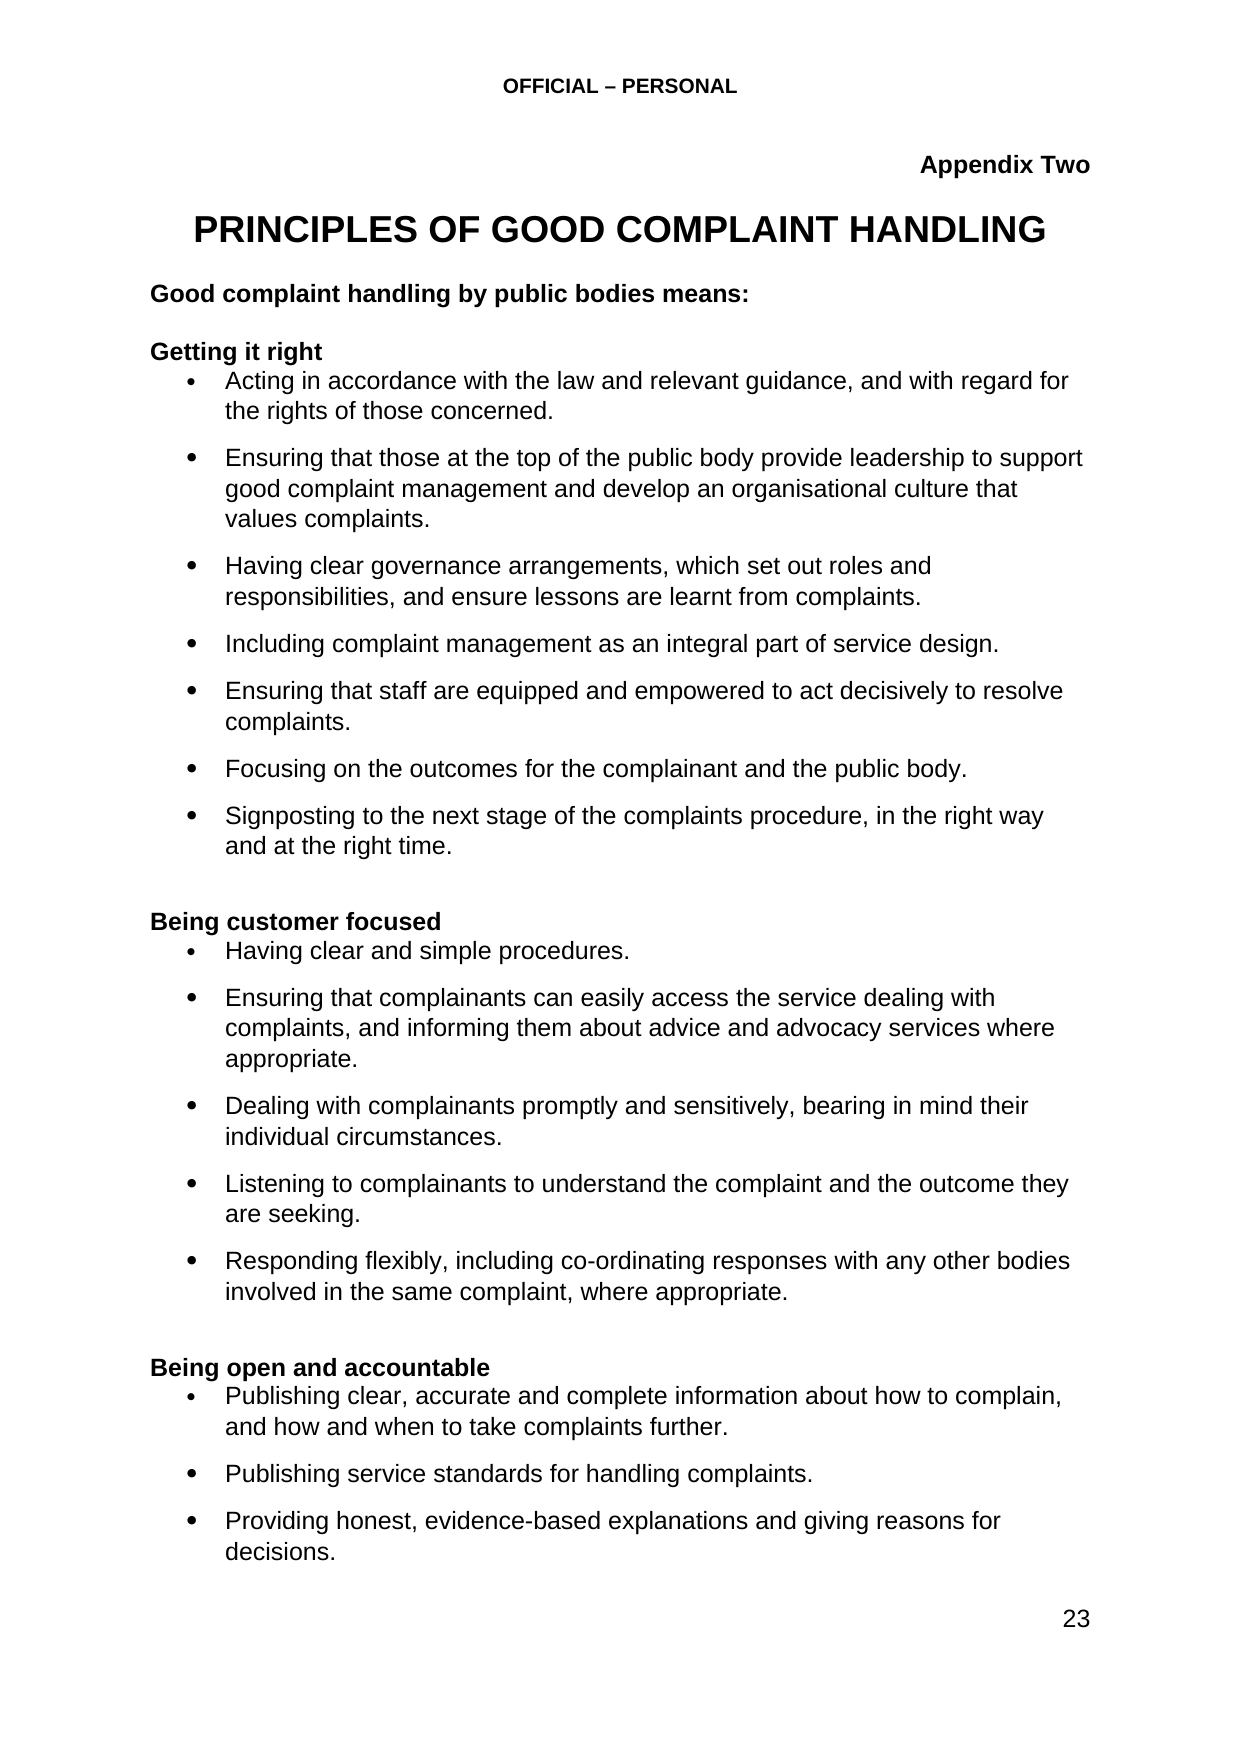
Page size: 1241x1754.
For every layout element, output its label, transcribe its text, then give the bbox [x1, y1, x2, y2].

list Publishing service standards for handling complaints. [187, 1459, 1090, 1488]
list Listening to complainants to understand the complaint and the outcome they are seeking. [187, 1168, 1090, 1228]
text Being customer focused [150, 907, 1090, 936]
list Having clear and simple procedures. [187, 936, 1090, 964]
list Dealing with complainants promptly and sensitively, bearing in mind their individual circumstances. [187, 1091, 1090, 1150]
list Focusing on the outcomes for the complainant and the public body. [187, 753, 1090, 782]
list Ensuring that staff are equipped and empowered to act decisively to resolve complaints. [187, 676, 1090, 735]
list Acting in accordance with the law and relevant guidance, and with regard for the rights of those concerned. [187, 366, 1090, 425]
list Ensuring that complainants can easily access the service dealing with complaints, and informing them about advice and advocacy services where appropriate. [187, 983, 1090, 1073]
text Being open and accountable [150, 1352, 1090, 1381]
list Responding flexibly, including co-ordinating responses with any other bodies involved in the same complaint, where appropriate. [187, 1246, 1090, 1305]
text Getting it right [150, 337, 1090, 366]
list Having clear governance arrangements, which set out roles and responsibilities, and ensure lessons are learnt from complaints. [187, 551, 1090, 610]
list Providing honest, evidence-based explanations and giving reasons for decisions. [187, 1506, 1090, 1565]
text Good complaint handling by public bodies means: [150, 279, 1090, 308]
list Signposting to the next stage of the complaints procedure, in the right way and at the right time. [187, 801, 1090, 860]
text Appendix Two [150, 150, 1090, 179]
list Including complaint management as an integral part of service design. [187, 629, 1090, 658]
text PRINCIPLES OF GOOD COMPLAINT HANDLING [150, 207, 1090, 251]
list Ensuring that those at the top of the public body provide leadership to support good complaint management and develop an organisational culture that values complaints. [187, 443, 1090, 533]
list Publishing clear, accurate and complete information about how to complain, and how and when to take complaints further. [187, 1381, 1090, 1440]
